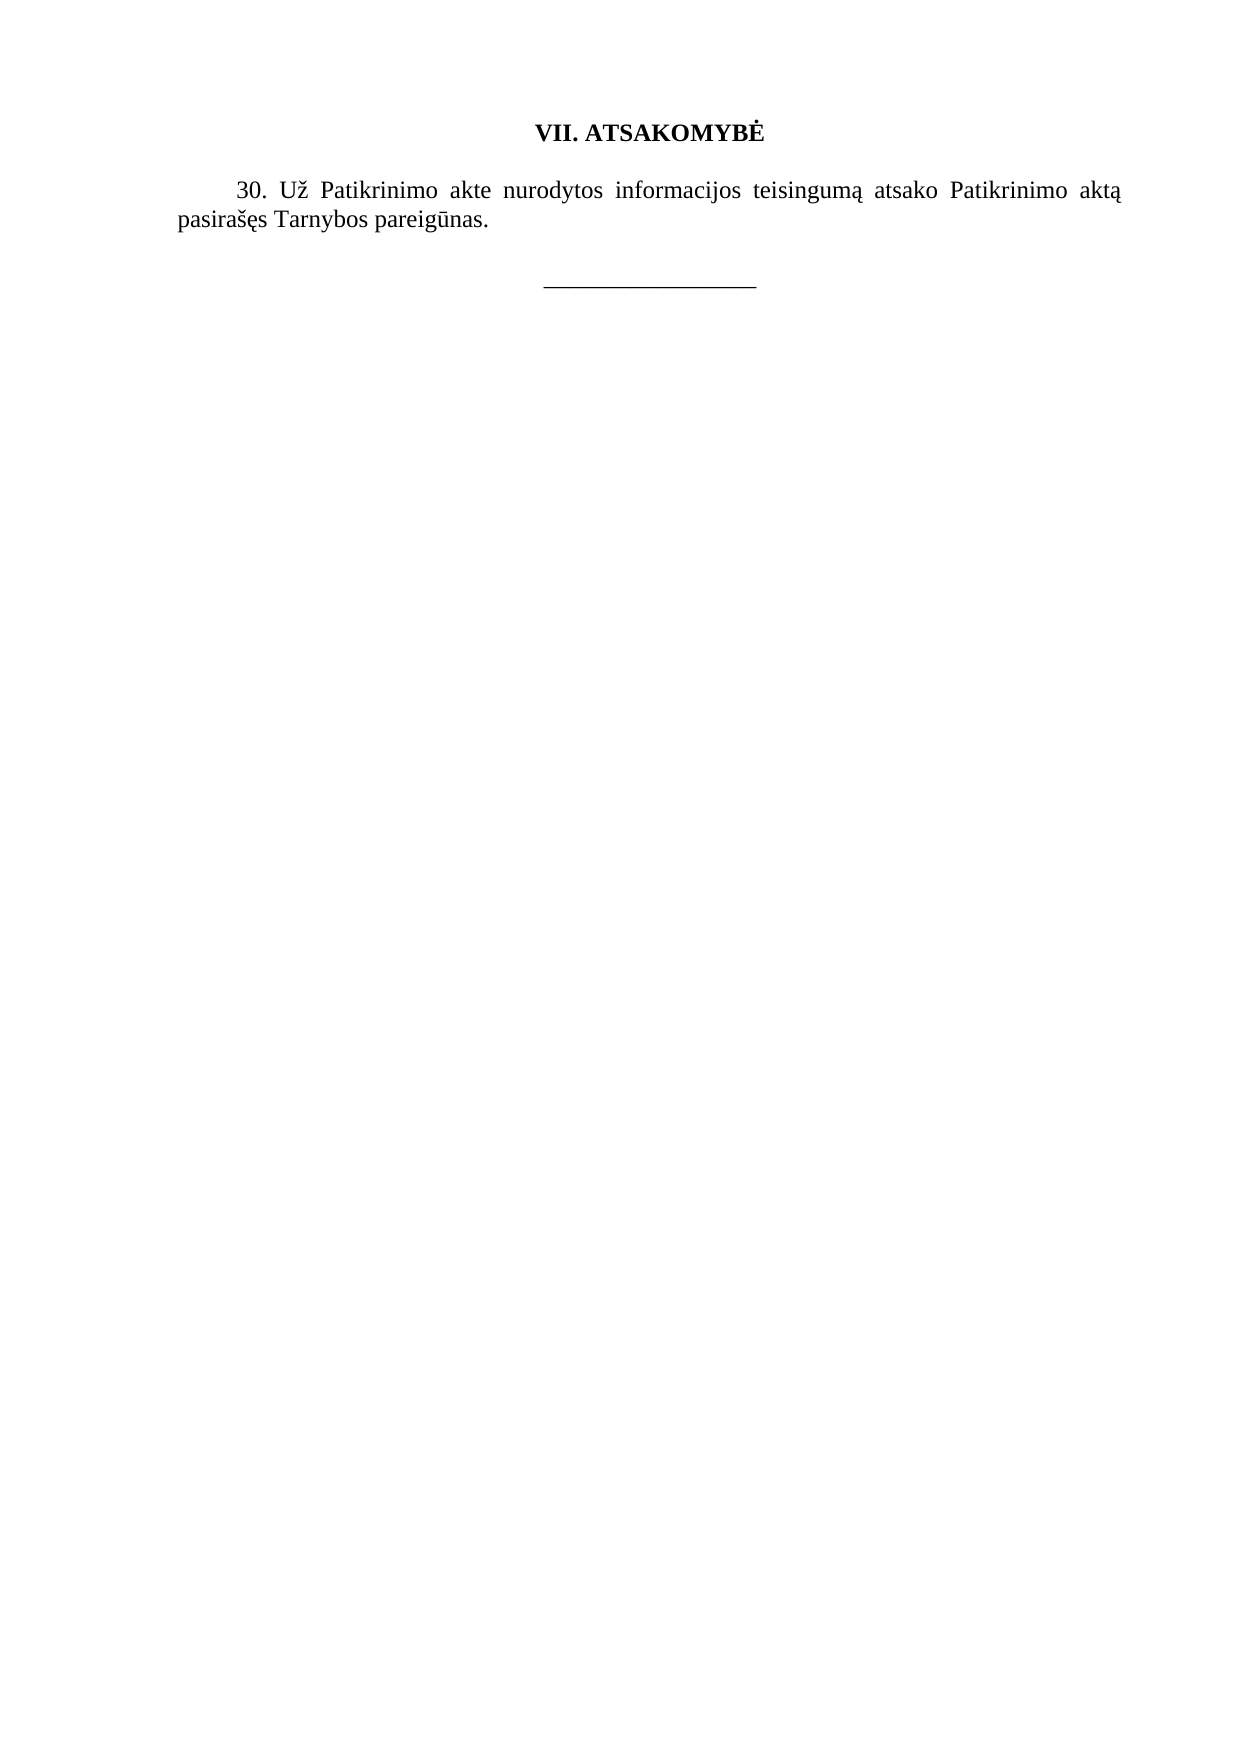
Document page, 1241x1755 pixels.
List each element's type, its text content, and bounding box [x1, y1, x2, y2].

text _________________ [177, 262, 1122, 291]
text VII. ATSAKOMYBĖ [177, 118, 1122, 147]
text 30. Už Patikrinimo akte nurodytos informacijos teisingumą atsako Patikrinimo aktą pasirašęs Tarnybos pareigūnas. [177, 176, 1122, 233]
